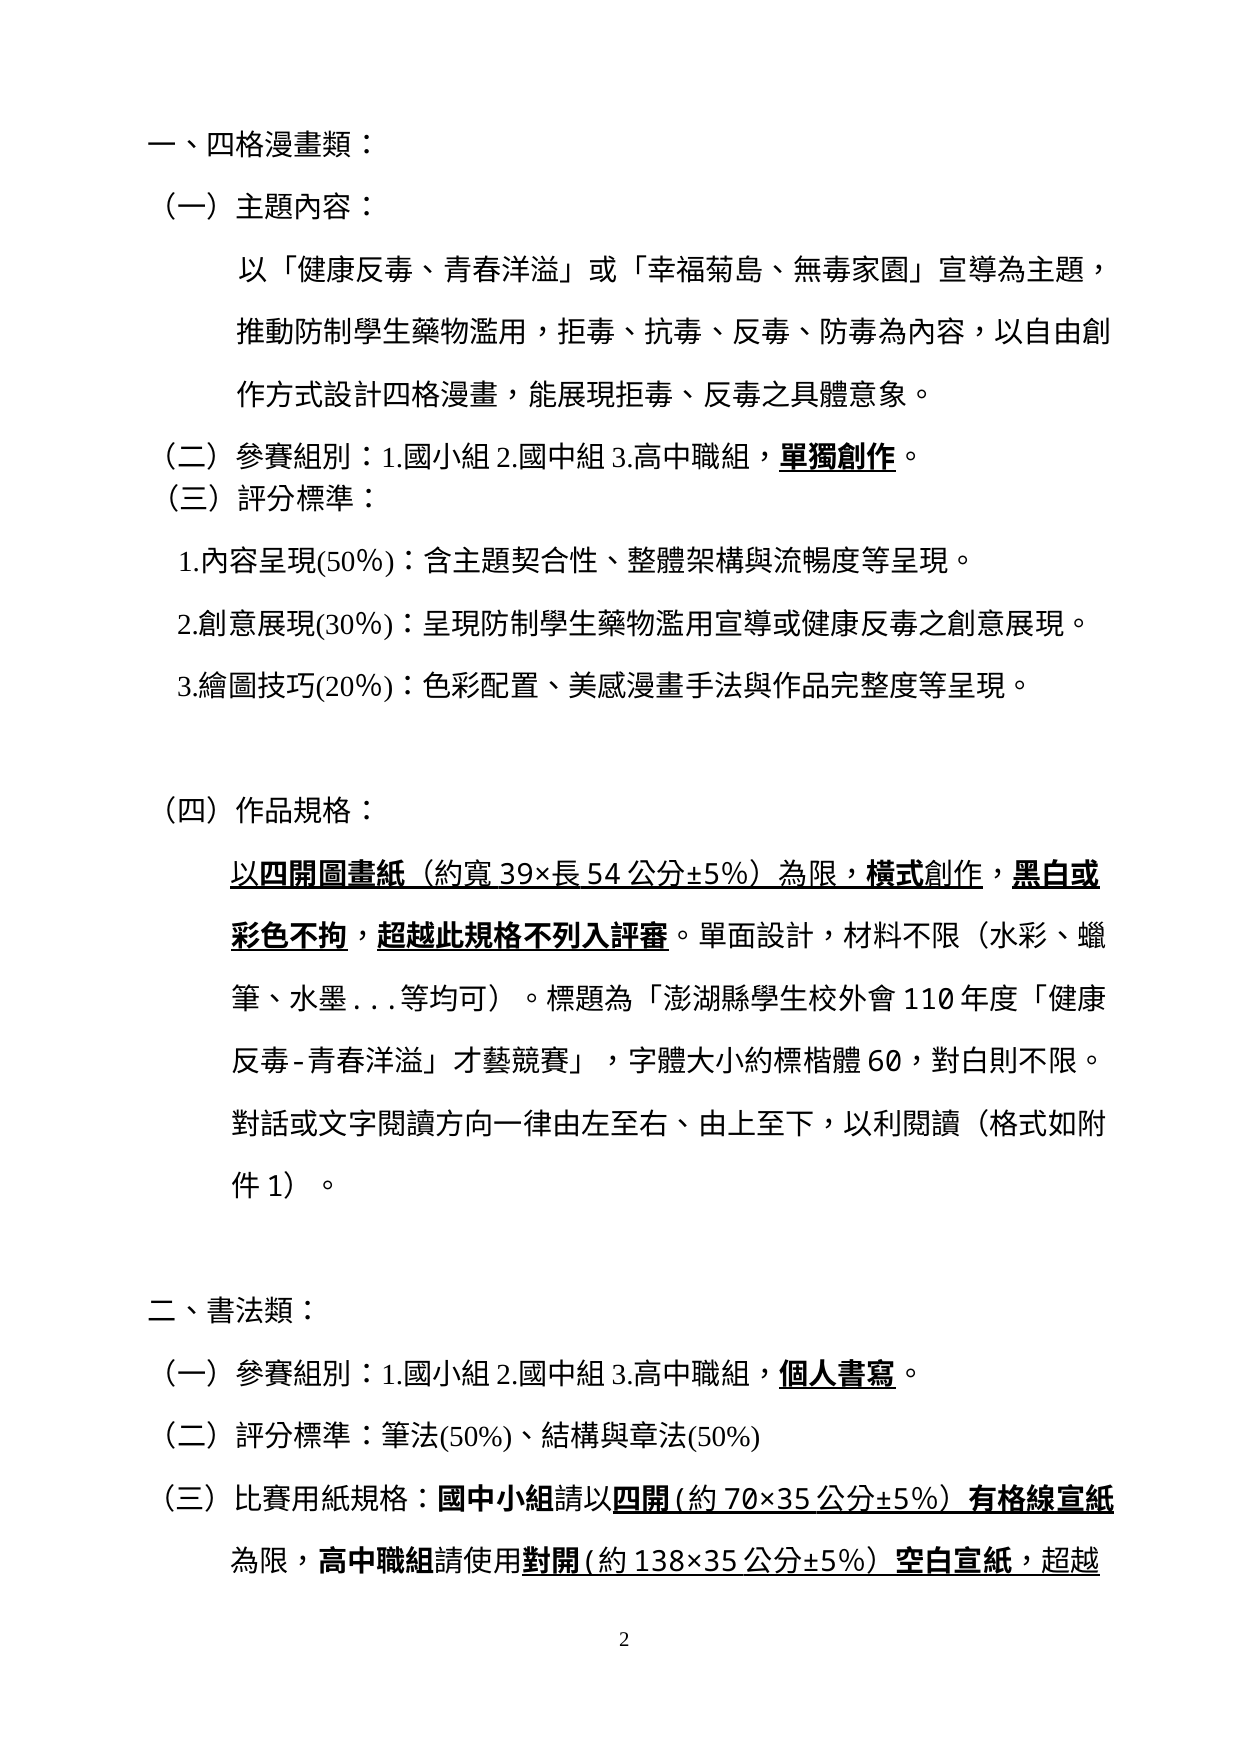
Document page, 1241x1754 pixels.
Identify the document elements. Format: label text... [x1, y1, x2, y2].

text （二）參賽組別：1.國小組2.國中組3.高中職組，單獨創作。 [148, 413, 1122, 476]
text 二、書法類： [148, 1267, 1122, 1330]
text （一）主題內容： [148, 163, 1122, 226]
text 一、四格漫畫類： [148, 101, 1122, 163]
text （一）參賽組別：1.國小組2.國中組3.高中職組，個人書寫。 [148, 1330, 1122, 1392]
text 1.內容呈現(50％)：含主題契合性、整體架構與流暢度等呈現。 [118, 517, 1122, 580]
text 以四開圖畫紙（約寬39×長54公分±5％）為限，橫式創作，黑白或彩色不拘，超越此規格不列入評審。單面設計，材料不限（水彩、蠟筆、水墨...等均可）。標題為「澎湖縣學生校外會110年度「健康反毒-青春洋溢」才藝競賽」，字體大小約標楷體60，對白則不限。對話或文字閱讀方向一律由左至右、由上至下，以利閱讀（格式如附件1）。 [230, 830, 1122, 1205]
text （二）評分標準：筆法(50%)、結構與章法(50%) [148, 1392, 1122, 1455]
text （四）作品規格： [148, 767, 1122, 830]
text 以「健康反毒、青春洋溢」或「幸福菊島、無毒家園」宣導為主題，推動防制學生藥物濫用，拒毒、抗毒、反毒、防毒為內容，以自由創作方式設計四格漫畫，能展現拒毒、反毒之具體意象。 [236, 226, 1122, 413]
text （三）評分標準： [114, 476, 1096, 517]
text 2.創意展現(30％)：呈現防制學生藥物濫用宣導或健康反毒之創意展現。 [148, 580, 1122, 642]
text （三）比賽用紙規格：國中小組請以四開(約70×35公分±5％）有格線宣紙為限，高中職組請使用對開(約138×35公分±5％）空白宣紙，超越 [146, 1455, 1122, 1580]
text 3.繪圖技巧(20％)：色彩配置、美感漫畫手法與作品完整度等呈現。 [148, 642, 1122, 705]
